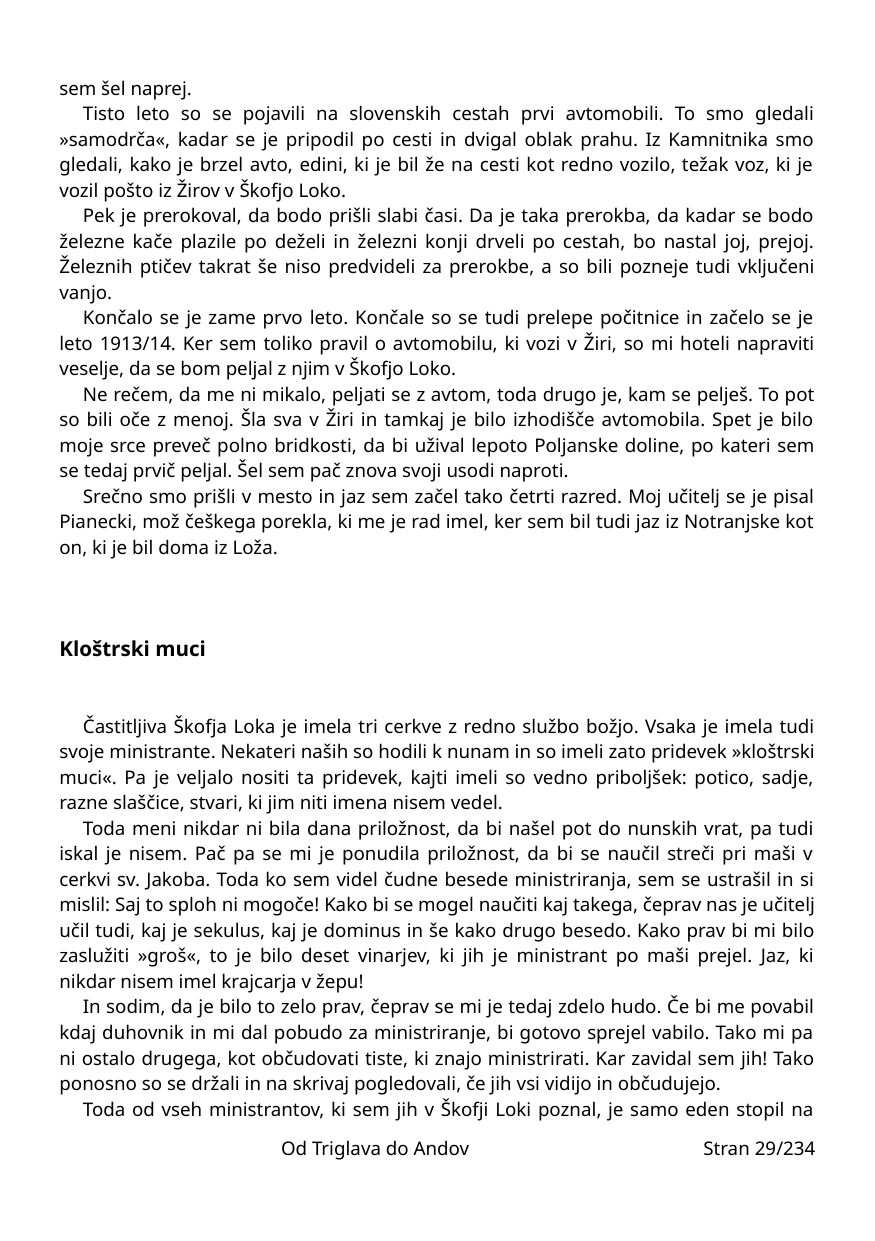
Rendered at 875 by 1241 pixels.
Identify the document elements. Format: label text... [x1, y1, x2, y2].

subtitle Kloštrski muci [59, 611, 815, 663]
text Ne rečem, da me ni mikalo, peljati se z avtom, toda drugo je, kam se pelješ. To pot so bili oče z menoj. Šla sva v Žiri in tamkaj je bilo izhodišče avtomobila. Spet je bilo moje srce preveč polno bridkosti, da bi užival lepoto Poljanske doline, po kateri sem se tedaj prvič peljal. Šel sem pač znova svoji usodi naproti. [59, 381, 815, 483]
text Toda meni nikdar ni bila dana priložnost, da bi našel pot do nunskih vrat, pa tudi iskal je nisem. Pač pa se mi je ponudila priložnost, da bi se naučil streči pri maši v cerkvi sv. Jakoba. Toda ko sem videl čudne besede ministriranja, sem se ustrašil in si mislil: Saj to sploh ni mogoče! Kako bi se mogel naučiti kaj takega, čeprav nas je učitelj učil tudi, kaj je sekulus, kaj je dominus in še kako drugo besedo. Kako prav bi mi bilo zaslužiti »groš«, to je bilo deset vinarjev, ki jih je ministrant po maši prejel. Jaz, ki nikdar nisem imel krajcarja v žepu! [59, 815, 815, 994]
text sem šel naprej. [59, 75, 815, 101]
text Končalo se je zame prvo leto. Končale so se tudi prelepe počitnice in začelo se je leto 1913/14. Ker sem toliko pravil o avtomobilu, ki vozi v Žiri, so mi hoteli napraviti veselje, da se bom peljal z njim v Škofjo Loko. [59, 305, 815, 381]
text Častitljiva Škofja Loka je imela tri cerkve z redno službo božjo. Vsaka je imela tudi svoje ministrante. Nekateri naših so hodili k nunam in so imeli zato pridevek »kloštrski muci«. Pa je veljalo nositi ta pridevek, kajti imeli so vedno priboljšek: potico, sadje, razne slaščice, stvari, ki jim niti imena nisem vedel. [59, 713, 815, 815]
text Toda od vseh ministrantov, ki sem jih v Škofji Loki poznal, je samo eden stopil na [59, 1096, 815, 1121]
text In sodim, da je bilo to zelo prav, čeprav se mi je tedaj zdelo hudo. Če bi me povabil kdaj duhovnik in mi dal pobudo za ministriranje, bi gotovo sprejel vabilo. Tako mi pa ni ostalo drugega, kot občudovati tiste, ki znajo ministrirati. Kar zavidal sem jih! Tako ponosno so se držali in na skrivaj pogledovali, če jih vsi vidijo in občudujejo. [59, 994, 815, 1096]
text Srečno smo prišli v mesto in jaz sem začel tako četrti razred. Moj učitelj se je pisal Pianecki, mož češkega porekla, ki me je rad imel, ker sem bil tudi jaz iz Notranjske kot on, ki je bil doma iz Loža. [59, 483, 815, 560]
text Tisto leto so se pojavili na slovenskih cestah prvi avtomobili. To smo gledali »samodrča«, kadar se je pripodil po cesti in dvigal oblak prahu. Iz Kamnitnika smo gledali, kako je brzel avto, edini, ki je bil že na cesti kot redno vozilo, težak voz, ki je vozil pošto iz Žirov v Škofjo Loko. [59, 101, 815, 203]
text Pek je prerokoval, da bodo prišli slabi časi. Da je taka prerokba, da kadar se bodo železne kače plazile po deželi in železni konji drveli po cestah, bo nastal joj, prejoj. Železnih ptičev takrat še niso predvideli za prerokbe, a so bili pozneje tudi vključeni vanjo. [59, 203, 815, 305]
